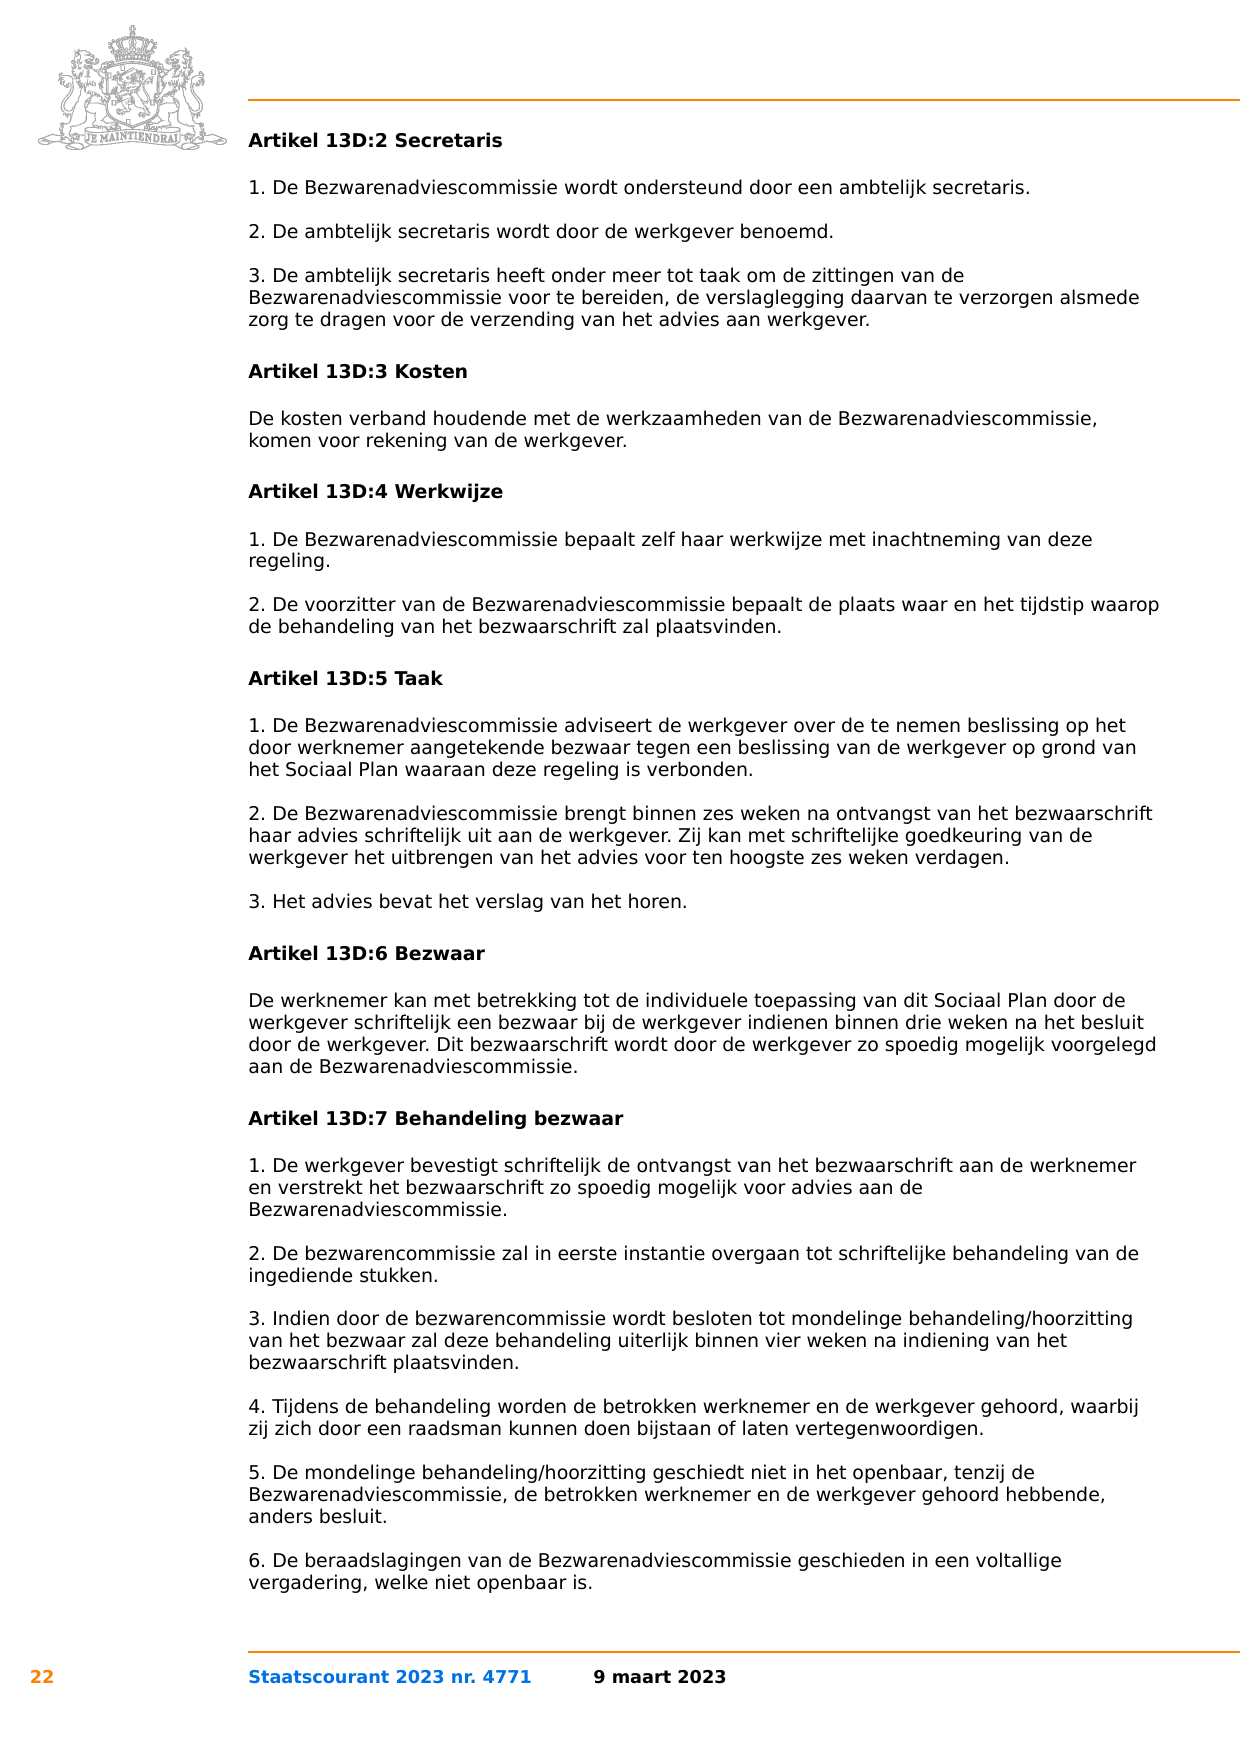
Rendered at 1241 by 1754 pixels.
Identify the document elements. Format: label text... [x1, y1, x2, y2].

text 2. De voorzitter van de Bezwarenadviescommissie bepaalt de plaats waar en het tijdstip waarop de behandeling van het bezwaarschrift zal plaatsvinden. [248, 594, 1163, 638]
text 5. De mondelinge behandeling/hoorzitting geschiedt niet in het openbaar, tenzij de Bezwarenadviescommissie, de betrokken werknemer en de werkgever gehoord hebbende, anders besluit. [248, 1462, 1163, 1528]
subtitle Artikel 13D:5 Taak [248, 668, 1163, 690]
text 3. Het advies bevat het verslag van het horen. [248, 891, 1163, 913]
subtitle Artikel 13D:6 Bezwaar [248, 943, 1163, 965]
subtitle Artikel 13D:4 Werkwijze [248, 481, 1163, 503]
subtitle Artikel 13D:7 Behandeling bezwaar [248, 1108, 1163, 1130]
text 1. De Bezwarenadviescommissie wordt ondersteund door een ambtelijk secretaris. [248, 177, 1163, 199]
text 4. Tijdens de behandeling worden de betrokken werknemer en de werkgever gehoord, waarbij zij zich door een raadsman kunnen doen bijstaan of laten vertegenwoordigen. [248, 1396, 1163, 1440]
text De kosten verband houdende met de werkzaamheden van de Bezwarenadviescommissie, komen voor rekening van de werkgever. [248, 407, 1163, 451]
text De werknemer kan met betrekking tot de individuele toepassing van dit Sociaal Plan door de werkgever schriftelijk een bezwaar bij de werkgever indienen binnen drie weken na het besluit door de werkgever. Dit bezwaarschrift wordt door de werkgever zo spoedig mogelijk voorgelegd aan de Bezwarenadviescommissie. [248, 990, 1163, 1078]
subtitle Artikel 13D:3 Kosten [248, 361, 1163, 382]
text 1. De Bezwarenadviescommissie bepaalt zelf haar werkwijze met inachtneming van deze regeling. [248, 528, 1163, 572]
text 1. De werkgever bevestigt schriftelijk de ontvangst van het bezwaarschrift aan de werknemer en verstrekt het bezwaarschrift zo spoedig mogelijk voor advies aan de Bezwarenadviescommissie. [248, 1155, 1163, 1221]
text 2. De bezwarencommissie zal in eerste instantie overgaan tot schriftelijke behandeling van de ingediende stukken. [248, 1242, 1163, 1286]
picture [38, 25, 227, 150]
text 2. De ambtelijk secretaris wordt door de werkgever benoemd. [248, 221, 1163, 243]
subtitle Artikel 13D:2 Secretaris [248, 130, 1163, 152]
text 3. De ambtelijk secretaris heeft onder meer tot taak om de zittingen van de Bezwarenadviescommissie voor te bereiden, de verslaglegging daarvan te verzorgen alsmede zorg te dragen voor de verzending van het advies aan werkgever. [248, 264, 1163, 331]
text 6. De beraadslagingen van de Bezwarenadviescommissie geschieden in een voltallige vergadering, welke niet openbaar is. [248, 1550, 1163, 1594]
text 2. De Bezwarenadviescommissie brengt binnen zes weken na ontvangst van het bezwaarschrift haar advies schriftelijk uit aan de werkgever. Zij kan met schriftelijke goedkeuring van de werkgever het uitbrengen van het advies voor ten hoogste zes weken verdagen. [248, 803, 1163, 869]
text 1. De Bezwarenadviescommissie adviseert de werkgever over de te nemen beslissing op het door werknemer aangetekende bezwaar tegen een beslissing van de werkgever op grond van het Sociaal Plan waaraan deze regeling is verbonden. [248, 715, 1163, 781]
text 3. Indien door de bezwarencommissie wordt besloten tot mondelinge behandeling/hoorzitting van het bezwaar zal deze behandeling uiterlijk binnen vier weken na indiening van het bezwaarschrift plaatsvinden. [248, 1308, 1163, 1374]
